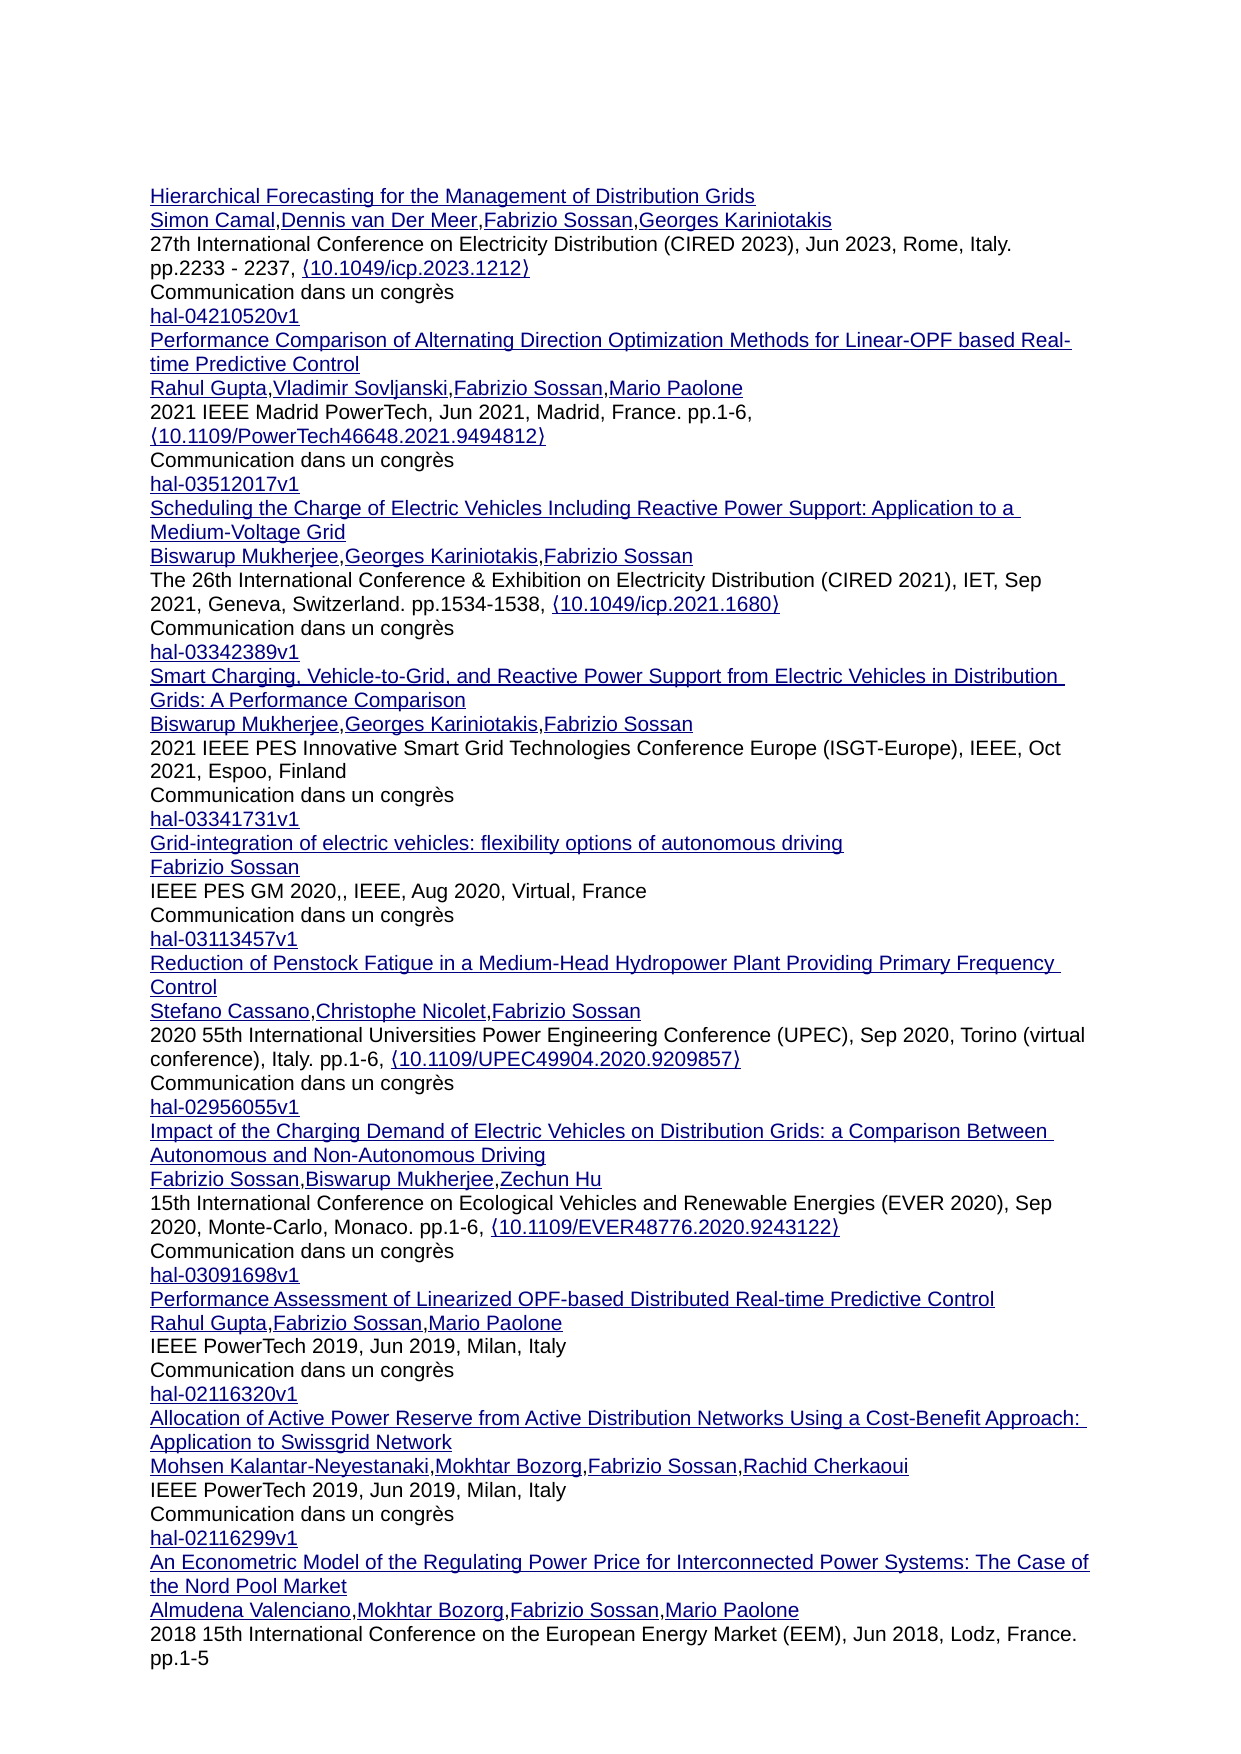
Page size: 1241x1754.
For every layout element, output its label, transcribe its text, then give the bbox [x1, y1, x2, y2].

table_cell Smart Charging, Vehicle-to-Grid, and Reactive Power Support from Electric Vehicles in Distribution Grids: A Performance Comparison Biswarup Mukherjee,Georges Kariniotakis,Fabrizio Sossan 2021 IEEE PES Innovative Smart Grid Technologies Conference Europe (ISGT-Europe), IEEE, Oct 2021, Espoo, Finland Communication dans un congrès hal-03341731v1 [150, 664, 1090, 831]
table_cell Impact of the Charging Demand of Electric Vehicles on Distribution Grids: a Comparison Between Autonomous and Non-Autonomous Driving Fabrizio Sossan,Biswarup Mukherjee,Zechun Hu 15th International Conference on Ecological Vehicles and Renewable Energies (EVER 2020), Sep 2020, Monte-Carlo, Monaco. pp.1-6, ⟨10.1109/EVER48776.2020.9243122⟩ Communication dans un congrès hal-03091698v1 [150, 1119, 1090, 1286]
table_cell Performance Comparison of Alternating Direction Optimization Methods for Linear-OPF based Real-time Predictive Control Rahul Gupta,Vladimir Sovljanski,Fabrizio Sossan,Mario Paolone 2021 IEEE Madrid PowerTech, Jun 2021, Madrid, France. pp.1-6, ⟨10.1109/PowerTech46648.2021.9494812⟩ Communication dans un congrès hal-03512017v1 [150, 328, 1090, 496]
table_header Hierarchical Forecasting for the Management of Distribution Grids Simon Camal,Dennis van Der Meer,Fabrizio Sossan,Georges Kariniotakis 27th International Conference on Electricity Distribution (CIRED 2023), Jun 2023, Rome, Italy. pp.2233 - 2237, ⟨10.1049/icp.2023.1212⟩ Communication dans un congrès hal-04210520v1 [150, 184, 1090, 328]
table_cell Reduction of Penstock Fatigue in a Medium-Head Hydropower Plant Providing Primary Frequency Control Stefano Cassano,Christophe Nicolet,Fabrizio Sossan 2020 55th International Universities Power Engineering Conference (UPEC), Sep 2020, Torino (virtual conference), Italy. pp.1-6, ⟨10.1109/UPEC49904.2020.9209857⟩ Communication dans un congrès hal-02956055v1 [150, 951, 1090, 1119]
table_cell Scheduling the Charge of Electric Vehicles Including Reactive Power Support: Application to a Medium-Voltage Grid Biswarup Mukherjee,Georges Kariniotakis,Fabrizio Sossan The 26th International Conference & Exhibition on Electricity Distribution (CIRED 2021), IET, Sep 2021, Geneva, Switzerland. pp.1534-1538, ⟨10.1049/icp.2021.1680⟩ Communication dans un congrès hal-03342389v1 [150, 496, 1090, 663]
table_cell Performance Assessment of Linearized OPF-based Distributed Real-time Predictive Control Rahul Gupta,Fabrizio Sossan,Mario Paolone IEEE PowerTech 2019, Jun 2019, Milan, Italy Communication dans un congrès hal-02116320v1 [150, 1286, 1090, 1406]
table_cell the Nord Pool Market Almudena Valenciano,Mokhtar Bozorg,Fabrizio Sossan,Mario Paolone 2018 15th International Conference on the European Energy Market (EEM), Jun 2018, Lodz, France. pp.1-5 [150, 1572, 1090, 1670]
table_cell Grid-integration of electric vehicles: flexibility options of autonomous driving Fabrizio Sossan IEEE PES GM 2020,, IEEE, Aug 2020, Virtual, France Communication dans un congrès hal-03113457v1 [150, 831, 1090, 951]
table_cell Allocation of Active Power Reserve from Active Distribution Networks Using a Cost-Benefit Approach: Application to Swissgrid Network Mohsen Kalantar-Neyestanaki,Mokhtar Bozorg,Fabrizio Sossan,Rachid Cherkaoui IEEE PowerTech 2019, Jun 2019, Milan, Italy Communication dans un congrès hal-02116299v1 [150, 1406, 1090, 1550]
table_cell An Econometric Model of the Regulating Power Price for Interconnected Power Systems: The Case of [150, 1550, 1090, 1571]
